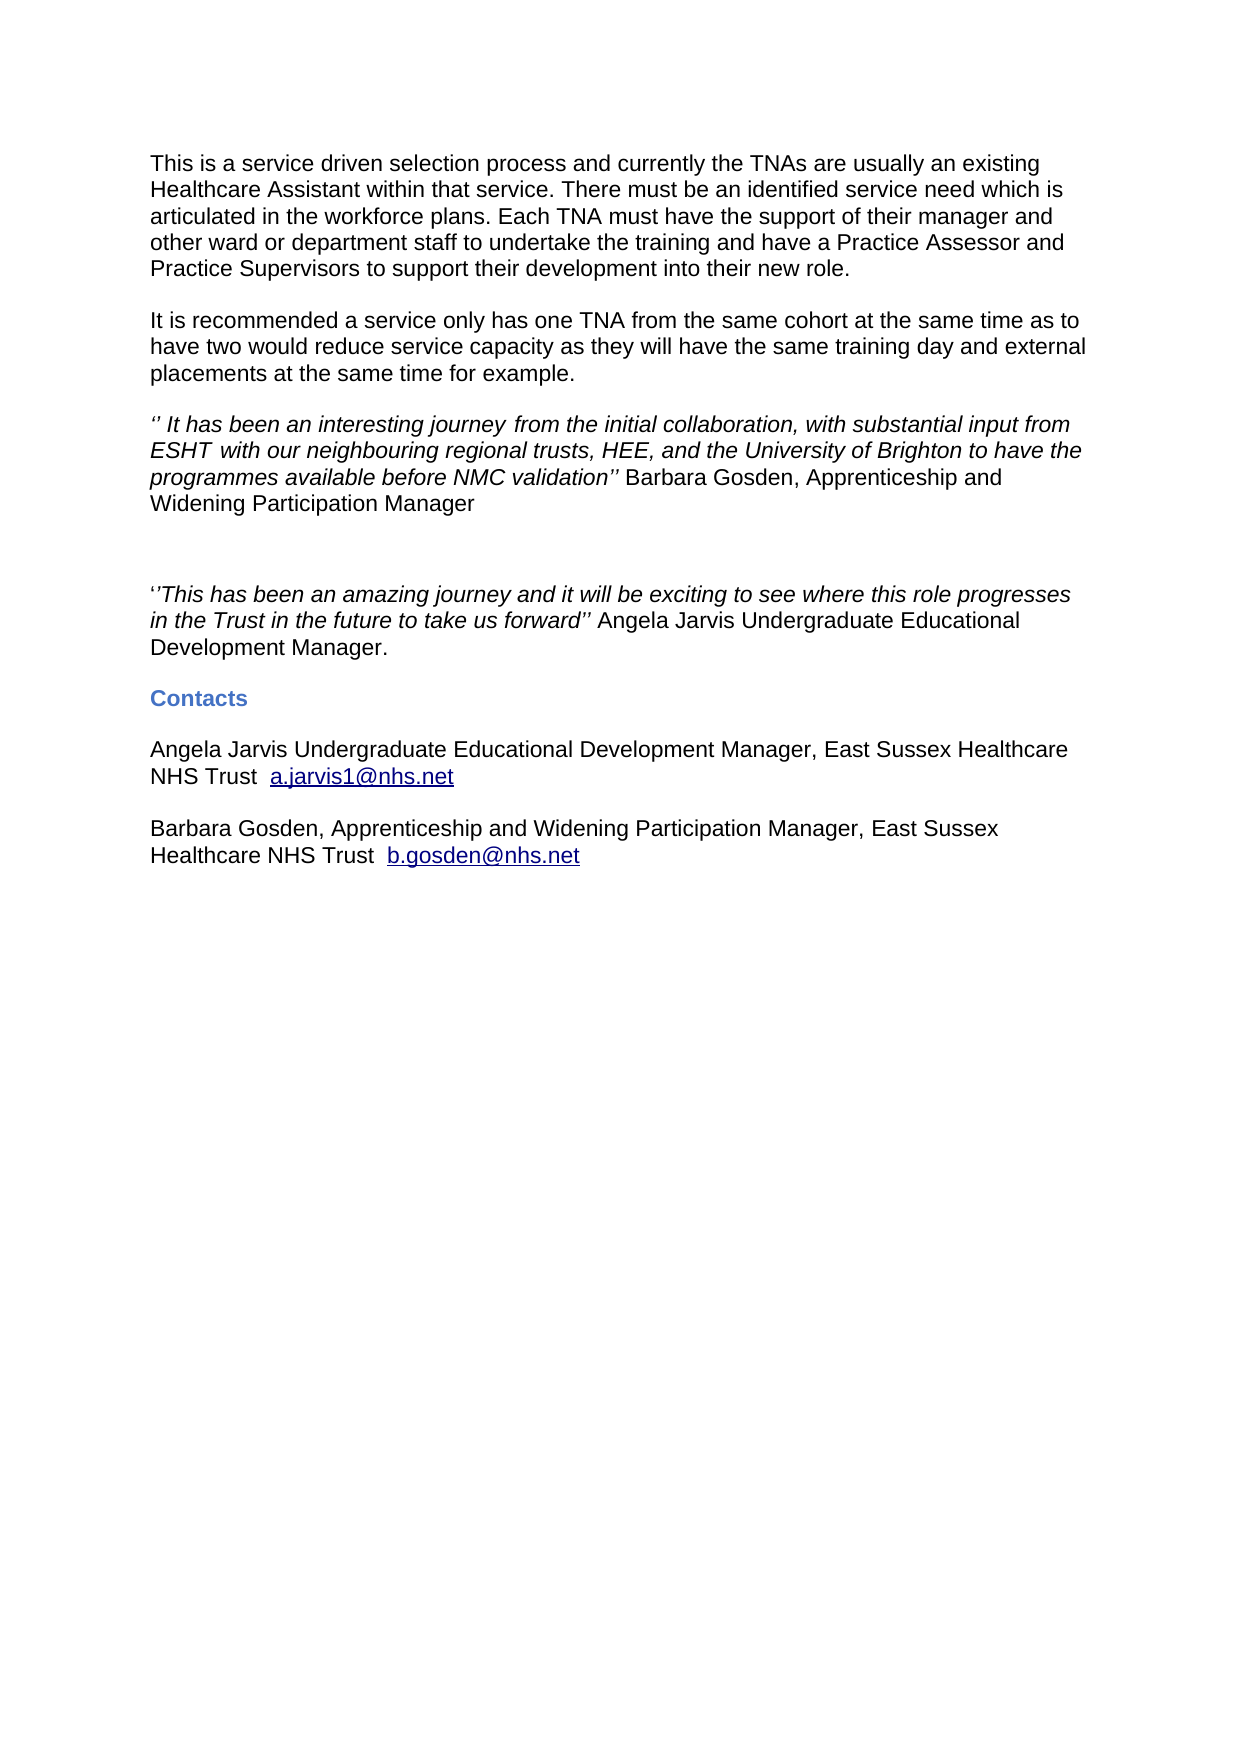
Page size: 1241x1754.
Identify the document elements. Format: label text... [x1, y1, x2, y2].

subtitle ‘’This has been an amazing journey and it will be exciting to see where this role progresses in the Trust in the future to take us forward’’ Angela Jarvis Undergraduate Educational Development Manager. [150, 581, 1090, 660]
subtitle Contacts [150, 685, 1090, 711]
subtitle It is recommended a service only has one TNA from the same cohort at the same time as to have two would reduce service capacity as they will have the same training day and external placements at the same time for example. [150, 307, 1090, 386]
text ‘’ It has been an interesting journey from the initial collaboration, with substantial input from ESHT with our neighbouring regional trusts, HEE, and the University of Brighton to have the programmes available before NMC validation’’ Barbara Gosden, Apprenticeship and Widening Participation Manager [150, 411, 1090, 516]
text Barbara Gosden, Apprenticeship and Widening Participation Manager, East Sussex Healthcare NHS Trust b.gosden@nhs.net [150, 815, 1090, 868]
subtitle This is a service driven selection process and currently the TNAs are usually an existing Healthcare Assistant within that service. There must be an identified service need which is articulated in the workforce plans. Each TNA must have the support of their manager and other ward or department staff to undertake the training and have a Practice Assessor and Practice Supervisors to support their development into their new role. [150, 150, 1090, 282]
text Angela Jarvis Undergraduate Educational Development Manager, East Sussex Healthcare NHS Trust a.jarvis1@nhs.net [150, 736, 1090, 789]
